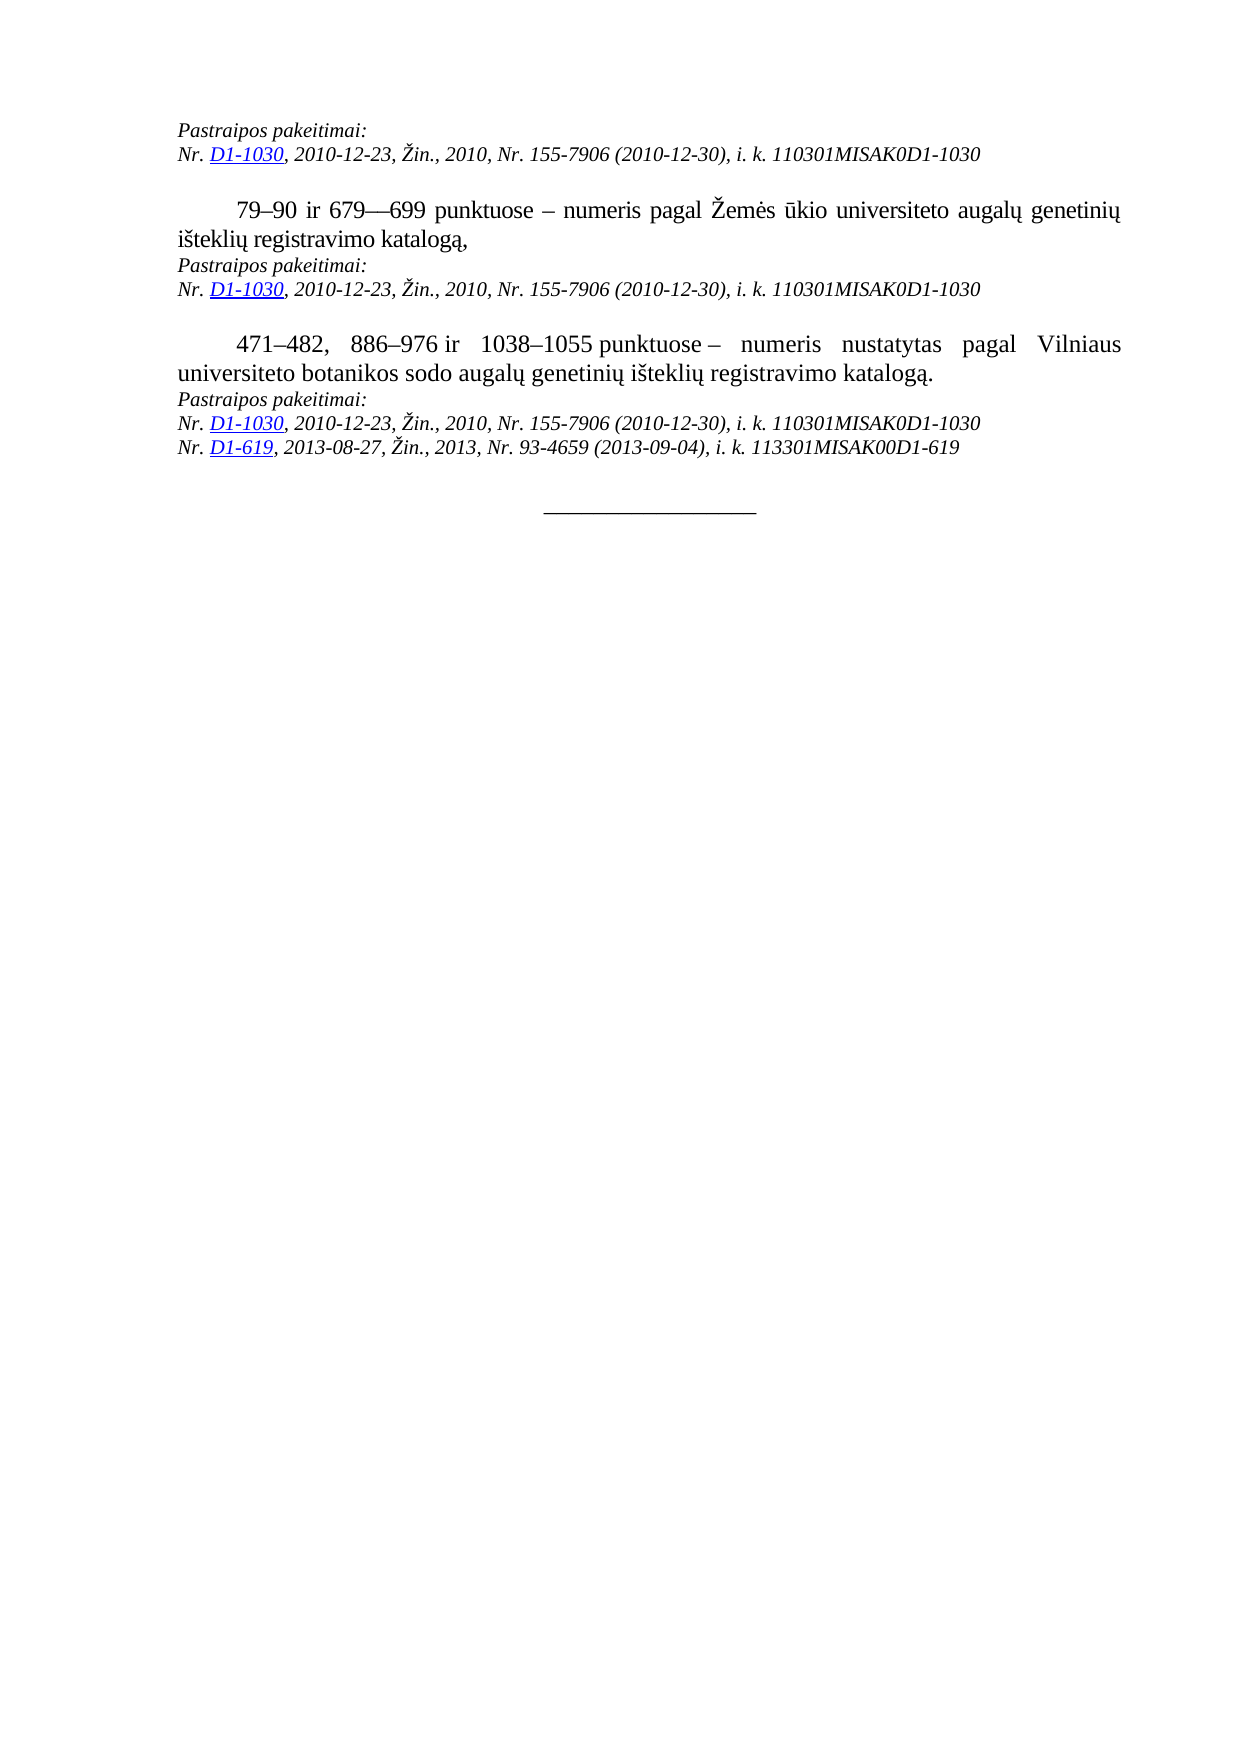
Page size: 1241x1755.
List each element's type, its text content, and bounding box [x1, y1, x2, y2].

text Pastraipos pakeitimai: [177, 252, 1122, 277]
text Nr. D1-1030, 2010-12-23, Žin., 2010, Nr. 155-7906 (2010-12-30), i. k. 110301MISAK0D1-1030 [177, 277, 1122, 301]
text Nr. D1-619, 2013-08-27, Žin., 2013, Nr. 93-4659 (2013-09-04), i. k. 113301MISAK00D1-619 [177, 435, 1122, 459]
text 79–90 ir 679––699 punktuose – numeris pagal Žemės ūkio universiteto augalų genetinių išteklių registravimo katalogą, [177, 195, 1122, 252]
text Nr. D1-1030, 2010-12-23, Žin., 2010, Nr. 155-7906 (2010-12-30), i. k. 110301MISAK0D1-1030 [177, 411, 1122, 435]
text 471–482, 886–976 ir 1038–1055 punktuose – numeris nustatytas pagal Vilniaus universiteto botanikos sodo augalų genetinių išteklių registravimo katalogą. [177, 329, 1122, 387]
text Pastraipos pakeitimai: [177, 387, 1122, 411]
text Pastraipos pakeitimai: [177, 118, 1122, 142]
text _________________ [177, 488, 1122, 517]
text Nr. D1-1030, 2010-12-23, Žin., 2010, Nr. 155-7906 (2010-12-30), i. k. 110301MISAK0D1-1030 [177, 142, 1122, 166]
